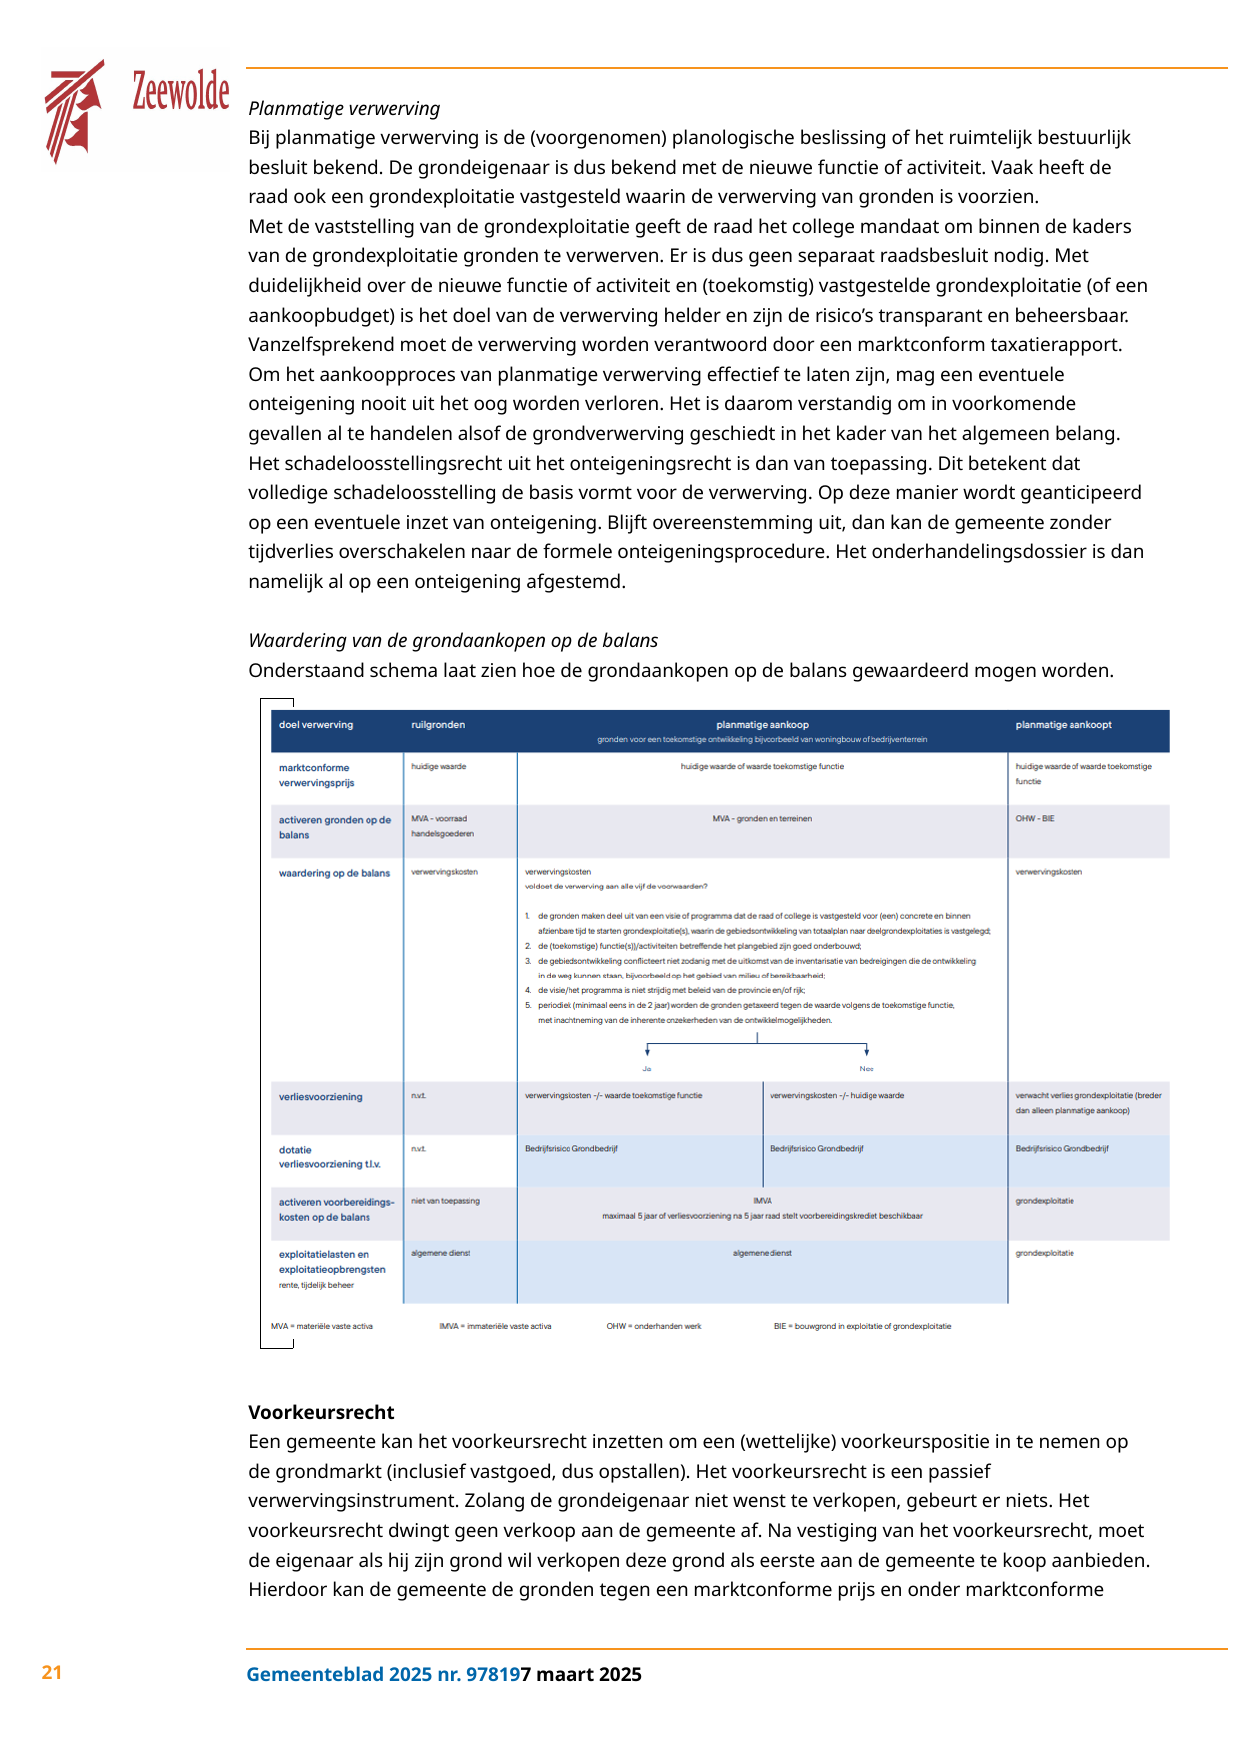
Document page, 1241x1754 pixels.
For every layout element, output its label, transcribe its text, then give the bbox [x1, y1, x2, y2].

text Om het aankoopproces van planmatige verwerving effectief te laten zijn, mag een eventuele onteigening nooit uit het oog worden verloren. Het is daarom verstandig om in voorkomende gevallen al te handelen alsof de grondverwerving geschiedt in het kader van het algemeen belang. Het schadeloosstellingsrecht uit het onteigeningsrecht is dan van toepassing. Dit betekent dat volledige schadeloosstelling de basis vormt voor de verwerving. Op deze manier wordt geanticipeerd op een eventuele inzet van onteigening. Blijft overeenstemming uit, dan kan de gemeente zonder tijdverlies overschakelen naar de formele onteigeningsprocedure. Het onderhandelingsdossier is dan namelijk al op een onteigening afgestemd. [248, 361, 1152, 594]
text Een gemeente kan het voorkeursrecht inzetten om een (wettelijke) voorkeurspositie in te nemen op de grondmarkt (inclusief vastgoed, dus opstallen). Het voorkeursrecht is een passief verwervingsinstrument. Zolang de grondeigenaar niet wenst te verkopen, gebeurt er niets. Het voorkeursrecht dwingt geen verkoop aan de gemeente af. Na vestiging van het voorkeursrecht, moet de eigenaar als hij zijn grond wil verkopen deze grond als eerste aan de gemeente te koop aanbieden. Hierdoor kan de gemeente de gronden tegen een marktconforme prijs en onder marktconforme [248, 1428, 1152, 1602]
picture [268, 707, 1173, 1339]
text Waardering van de grondaankopen op de balans [248, 627, 1152, 653]
text Planmatige verwerving [248, 95, 1152, 121]
picture [41, 47, 231, 172]
text Met de vaststelling van de grondexploitatie geeft de raad het college mandaat om binnen de kaders van de grondexploitatie gronden te verwerven. Er is dus geen separaat raadsbesluit nodig. Met duidelijkheid over de nieuwe functie of activiteit en (toekomstig) vastgestelde grondexploitatie (of een aankoopbudget) is het doel van de verwerving helder en zijn de risico’s transparant en beheersbaar. Vanzelfsprekend moet de verwerving worden verantwoord door een marktconform taxatierapport. [248, 213, 1152, 357]
text Onderstaand schema laat zien hoe de grondaankopen op de balans gewaardeerd mogen worden. [248, 657, 1152, 683]
text Bij planmatige verwerving is de (voorgenomen) planologische beslissing of het ruimtelijk bestuurlijk besluit bekend. De grondeigenaar is dus bekend met de nieuwe functie of activiteit. Vaak heeft de raad ook een grondexploitatie vastgesteld waarin de verwerving van gronden is voorzien. [248, 124, 1152, 209]
text Voorkeursrecht [248, 1399, 1152, 1425]
